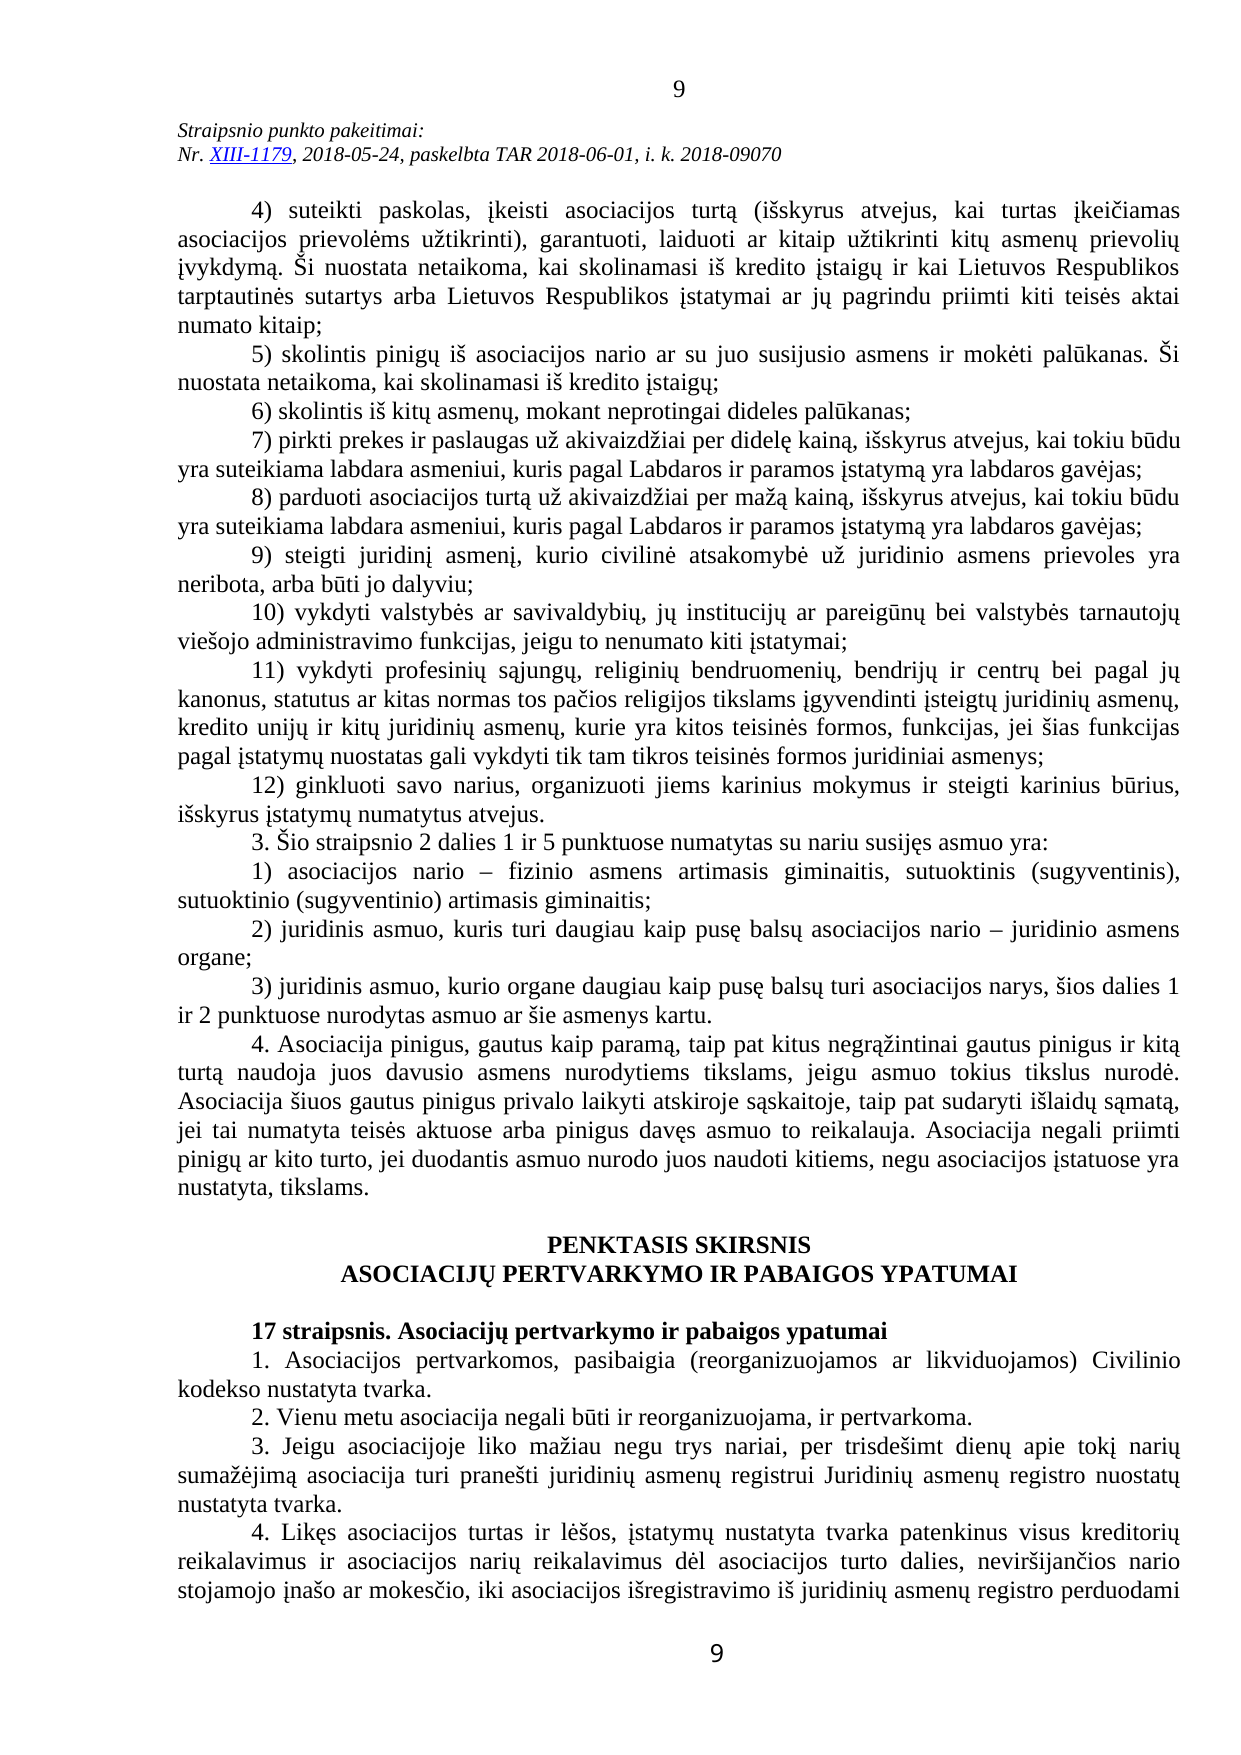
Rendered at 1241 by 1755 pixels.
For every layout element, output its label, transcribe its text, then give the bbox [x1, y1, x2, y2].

text 11) vykdyti profesinių sąjungų, religinių bendruomenių, bendrijų ir centrų bei pagal jų kanonus, statutus ar kitas normas tos pačios religijos tikslams įgyvendinti įsteigtų juridinių asmenų, kredito unijų ir kitų juridinių asmenų, kurie yra kitos teisinės formos, funkcijas, jei šias funkcijas pagal įstatymų nuostatas gali vykdyti tik tam tikros teisinės formos juridiniai asmenys; [177, 655, 1181, 770]
text 2) juridinis asmuo, kuris turi daugiau kaip pusę balsų asociacijos nario – juridinio asmens organe; [177, 914, 1181, 971]
text 9) steigti juridinį asmenį, kurio civilinė atsakomybė už juridinio asmens prievoles yra neribota, arba būti jo dalyviu; [177, 540, 1181, 597]
text 2. Vienu metu asociacija negali būti ir reorganizuojama, ir pertvarkoma. [177, 1402, 1181, 1431]
text 17 straipsnis. Asociacijų pertvarkymo ir pabaigos ypatumai [177, 1316, 1181, 1345]
text Nr. XIII-1179, 2018-05-24, paskelbta TAR 2018-06-01, i. k. 2018-09070 [177, 142, 1181, 166]
text 3) juridinis asmuo, kurio organe daugiau kaip pusę balsų turi asociacijos narys, šios dalies 1 ir 2 punktuose nurodytas asmuo ar šie asmenys kartu. [177, 971, 1181, 1029]
text 5) skolintis pinigų iš asociacijos nario ar su juo susijusio asmens ir mokėti palūkanas. Ši nuostata netaikoma, kai skolinamasi iš kredito įstaigų; [177, 339, 1181, 396]
text 12) ginkluoti savo narius, organizuoti jiems karinius mokymus ir steigti karinius būrius, išskyrus įstatymų numatytus atvejus. [177, 770, 1181, 827]
text 10) vykdyti valstybės ar savivaldybių, jų institucijų ar pareigūnų bei valstybės tarnautojų viešojo administravimo funkcijas, jeigu to nenumato kiti įstatymai; [177, 597, 1181, 655]
text 8) parduoti asociacijos turtą už akivaizdžiai per mažą kainą, išskyrus atvejus, kai tokiu būdu yra suteikiama labdara asmeniui, kuris pagal Labdaros ir paramos įstatymą yra labdaros gavėjas; [177, 482, 1181, 540]
text 4. Likęs asociacijos turtas ir lėšos, įstatymų nustatyta tvarka patenkinus visus kreditorių reikalavimus ir asociacijos narių reikalavimus dėl asociacijos turto dalies, neviršijančios nario stojamojo įnašo ar mokesčio, iki asociacijos išregistravimo iš juridinių asmenų registro perduodami [177, 1517, 1181, 1604]
text ASOCIACIJŲ PERTVARKYMO IR PABAIGOS YPATUMAI [177, 1259, 1181, 1287]
text 3. Jeigu asociacijoje liko mažiau negu trys nariai, per trisdešimt dienų apie tokį narių sumažėjimą asociacija turi pranešti juridinių asmenų registrui Juridinių asmenų registro nuostatų nustatyta tvarka. [177, 1431, 1181, 1517]
text Straipsnio punkto pakeitimai: [177, 118, 1181, 142]
text 3. Šio straipsnio 2 dalies 1 ir 5 punktuose numatytas su nariu susijęs asmuo yra: [177, 827, 1181, 856]
text 1) asociacijos nario – fizinio asmens artimasis giminaitis, sutuoktinis (sugyventinis), sutuoktinio (sugyventinio) artimasis giminaitis; [177, 856, 1181, 914]
text 6) skolintis iš kitų asmenų, mokant neprotingai dideles palūkanas; [177, 396, 1181, 425]
text 4) suteikti paskolas, įkeisti asociacijos turtą (išskyrus atvejus, kai turtas įkeičiamas asociacijos prievolėms užtikrinti), garantuoti, laiduoti ar kitaip užtikrinti kitų asmenų prievolių įvykdymą. Ši nuostata netaikoma, kai skolinamasi iš kredito įstaigų ir kai Lietuvos Respublikos tarptautinės sutartys arba Lietuvos Respublikos įstatymai ar jų pagrindu priimti kiti teisės aktai numato kitaip; [177, 195, 1181, 339]
text 7) pirkti prekes ir paslaugas už akivaizdžiai per didelę kainą, išskyrus atvejus, kai tokiu būdu yra suteikiama labdara asmeniui, kuris pagal Labdaros ir paramos įstatymą yra labdaros gavėjas; [177, 425, 1181, 482]
text 4. Asociacija pinigus, gautus kaip paramą, taip pat kitus negrąžintinai gautus pinigus ir kitą turtą naudoja juos davusio asmens nurodytiems tikslams, jeigu asmuo tokius tikslus nurodė. Asociacija šiuos gautus pinigus privalo laikyti atskiroje sąskaitoje, taip pat sudaryti išlaidų sąmatą, jei tai numatyta teisės aktuose arba pinigus davęs asmuo to reikalauja. Asociacija negali priimti pinigų ar kito turto, jei duodantis asmuo nurodo juos naudoti kitiems, negu asociacijos įstatuose yra nustatyta, tikslams. [177, 1029, 1181, 1201]
subtitle PENKTASIS SKIRSNIS [177, 1230, 1181, 1259]
text 1. Asociacijos pertvarkomos, pasibaigia (reorganizuojamos ar likviduojamos) Civilinio kodekso nustatyta tvarka. [177, 1345, 1181, 1402]
